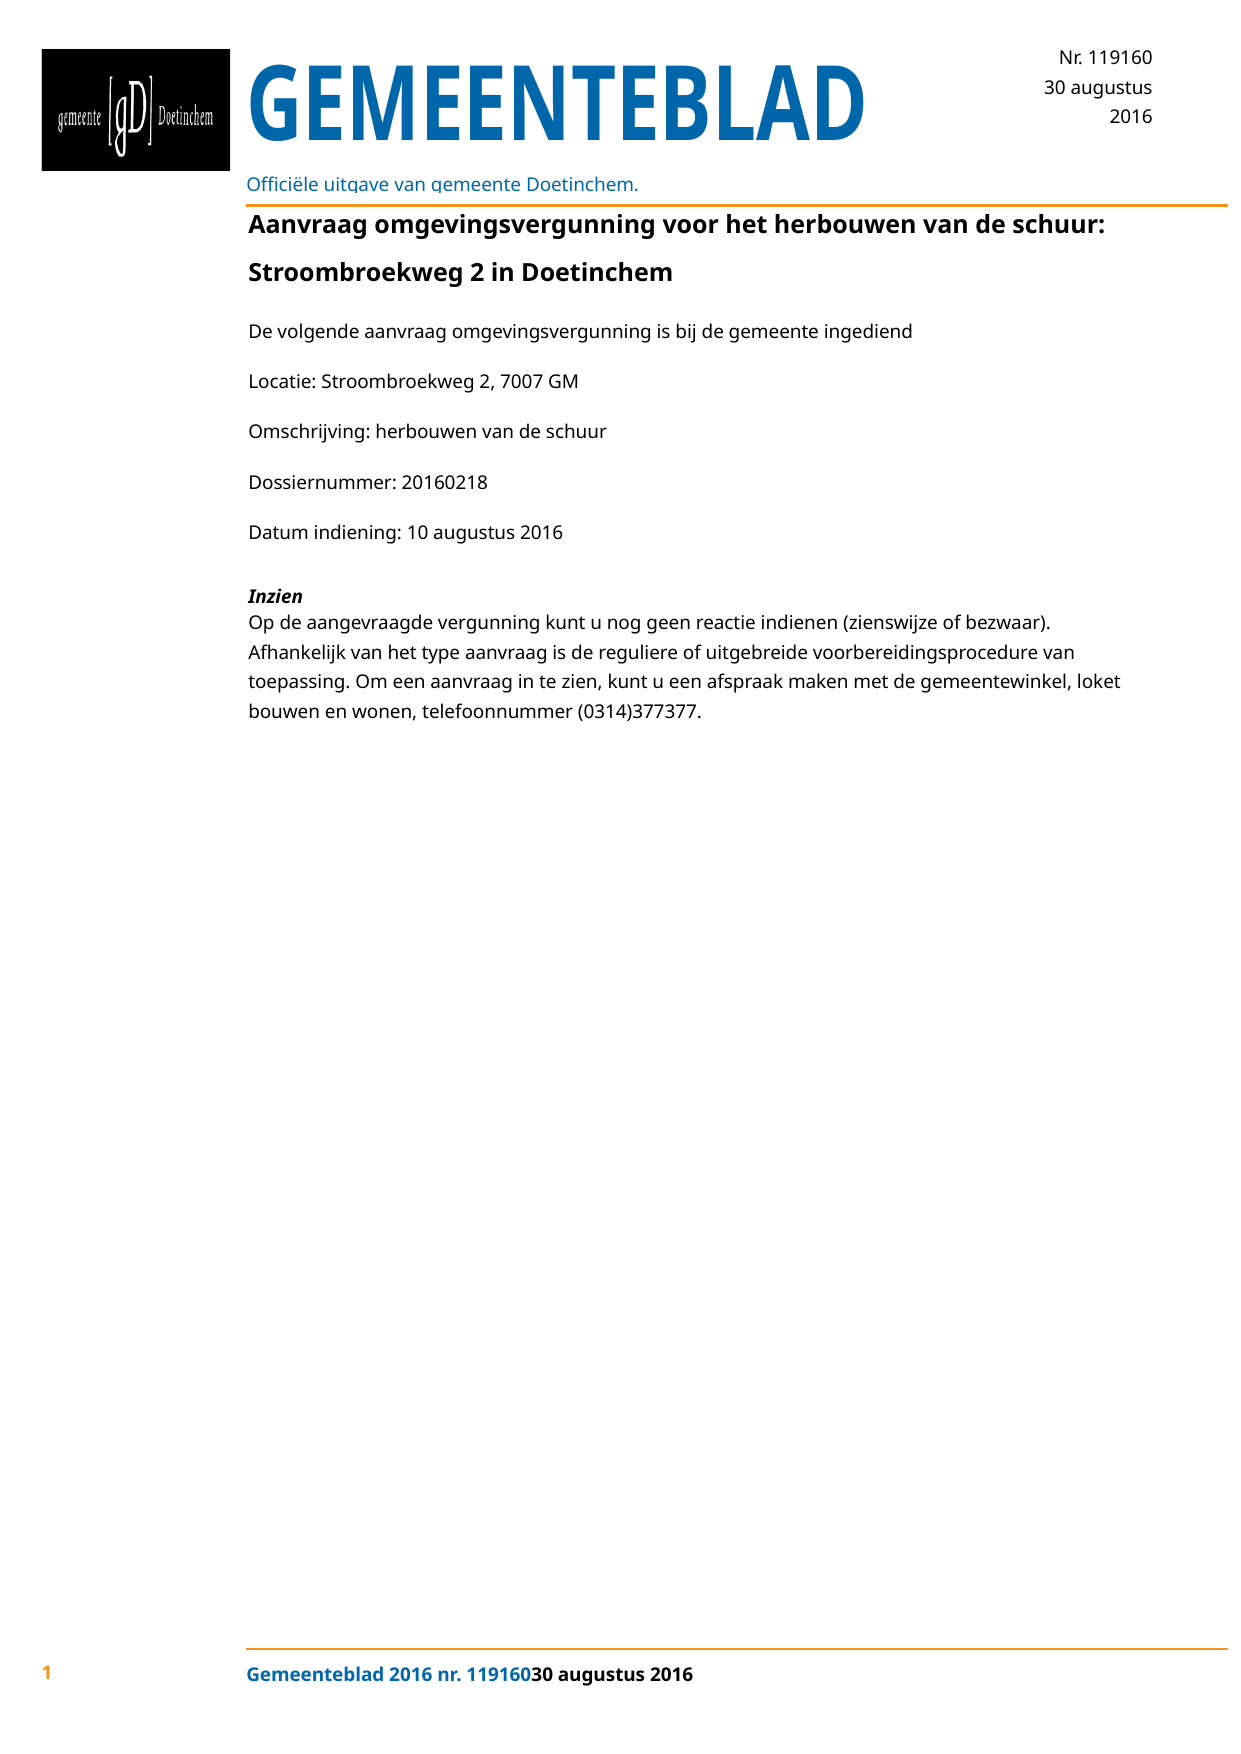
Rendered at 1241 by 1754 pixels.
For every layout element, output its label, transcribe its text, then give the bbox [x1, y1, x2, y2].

text Omschrijving: herbouwen van de schuur [248, 419, 1152, 444]
text Op de aangevraagde vergunning kunt u nog geen reactie indienen (zienswijze of bezwaar). Afhankelijk van het type aanvraag is de reguliere of uitgebreide voorbereidingsprocedure van toepassing. Om een aanvraag in te zien, kunt u een afspraak maken met de gemeentewinkel, loket bouwen en wonen, telefoonnummer (0314)377377. [248, 609, 1152, 724]
text De volgende aanvraag omgevingsvergunning is bij de gemeente ingediend [248, 318, 1152, 344]
text Datum indiening: 10 augustus 2016 [248, 519, 1152, 545]
text Dossiernummer: 20160218 [248, 469, 1152, 495]
text Inzien [248, 583, 1152, 609]
text Locatie: Stroombroekweg 2, 7007 GM [248, 368, 1152, 394]
picture [41, 47, 231, 172]
text Aanvraag omgevingsvergunning voor het herbouwen van de schuur: Stroombroekweg 2 in Doetinchem [248, 207, 1152, 288]
